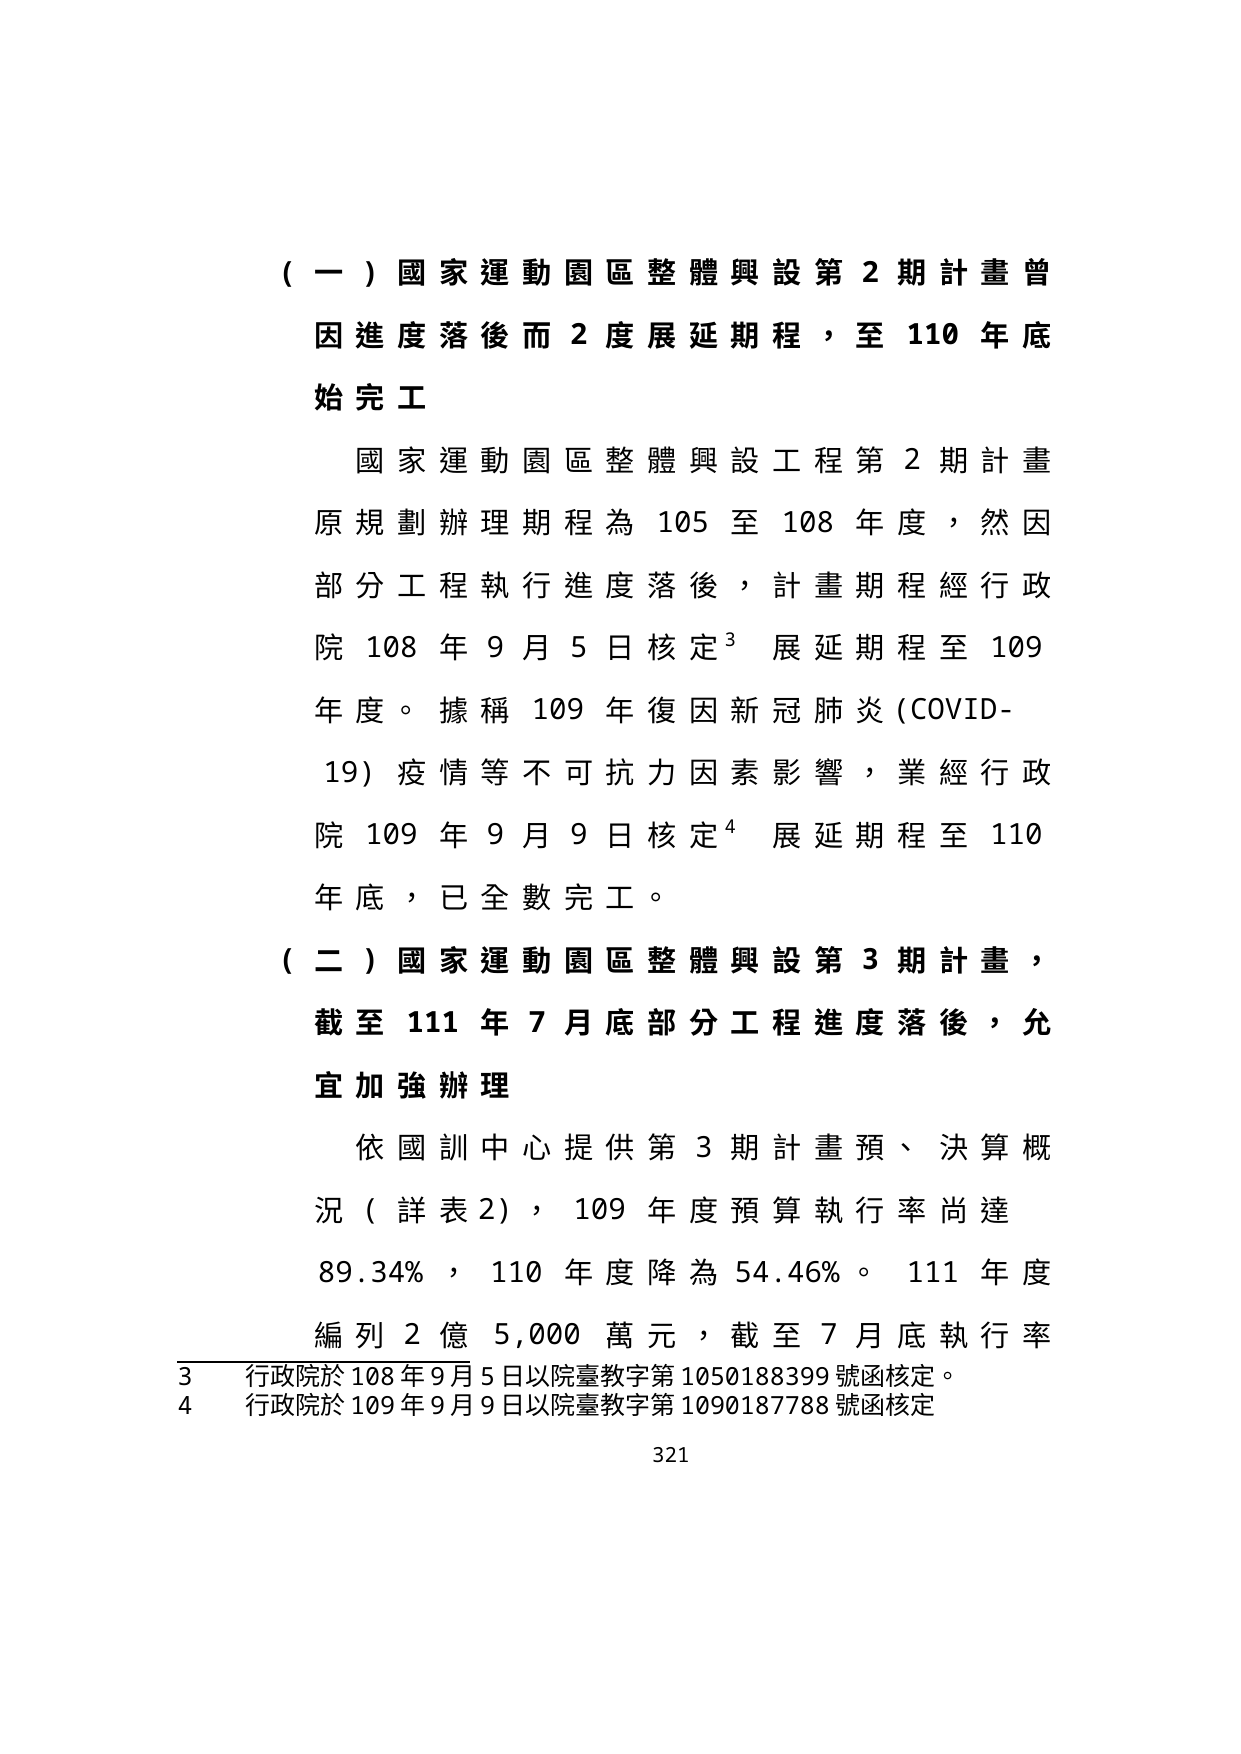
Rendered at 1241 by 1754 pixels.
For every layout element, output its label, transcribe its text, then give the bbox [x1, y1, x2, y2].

text (一)國家運動園區整體興設第2期計畫曾因進度落後而2度展延期程，至110年底始完工 [242, 229, 1058, 417]
text 行政院於108年9月5日以院臺教字第1050188399號函核定。 [177, 1362, 1063, 1391]
text 國家運動園區整體興設工程第2期計畫原規劃辦理期程為105至108年度，然因部分工程執行進度落後，計畫期程經行政院108年9月5日核定展延期程至109年度。據稱109年復因新冠肺炎(COVID-19)疫情等不可抗力因素影響，業經行政院109年9月9日核定展延期程至110年底，已全數完工。 [271, 417, 1058, 917]
text (二)國家運動園區整體興設第3期計畫，截至111年7月底部分工程進度落後，允宜加強辦理 [242, 917, 1058, 1104]
text 行政院於109年9月9日以院臺教字第1090187788號函核定 [177, 1391, 1063, 1421]
text 依國訓中心提供第3期計畫預、決算概況(詳表2)，109年度預算執行率尚達89.34%，110年度降為54.46%。111年度編列2億5,000萬元，截至7月底執行率 [271, 1104, 1058, 1354]
